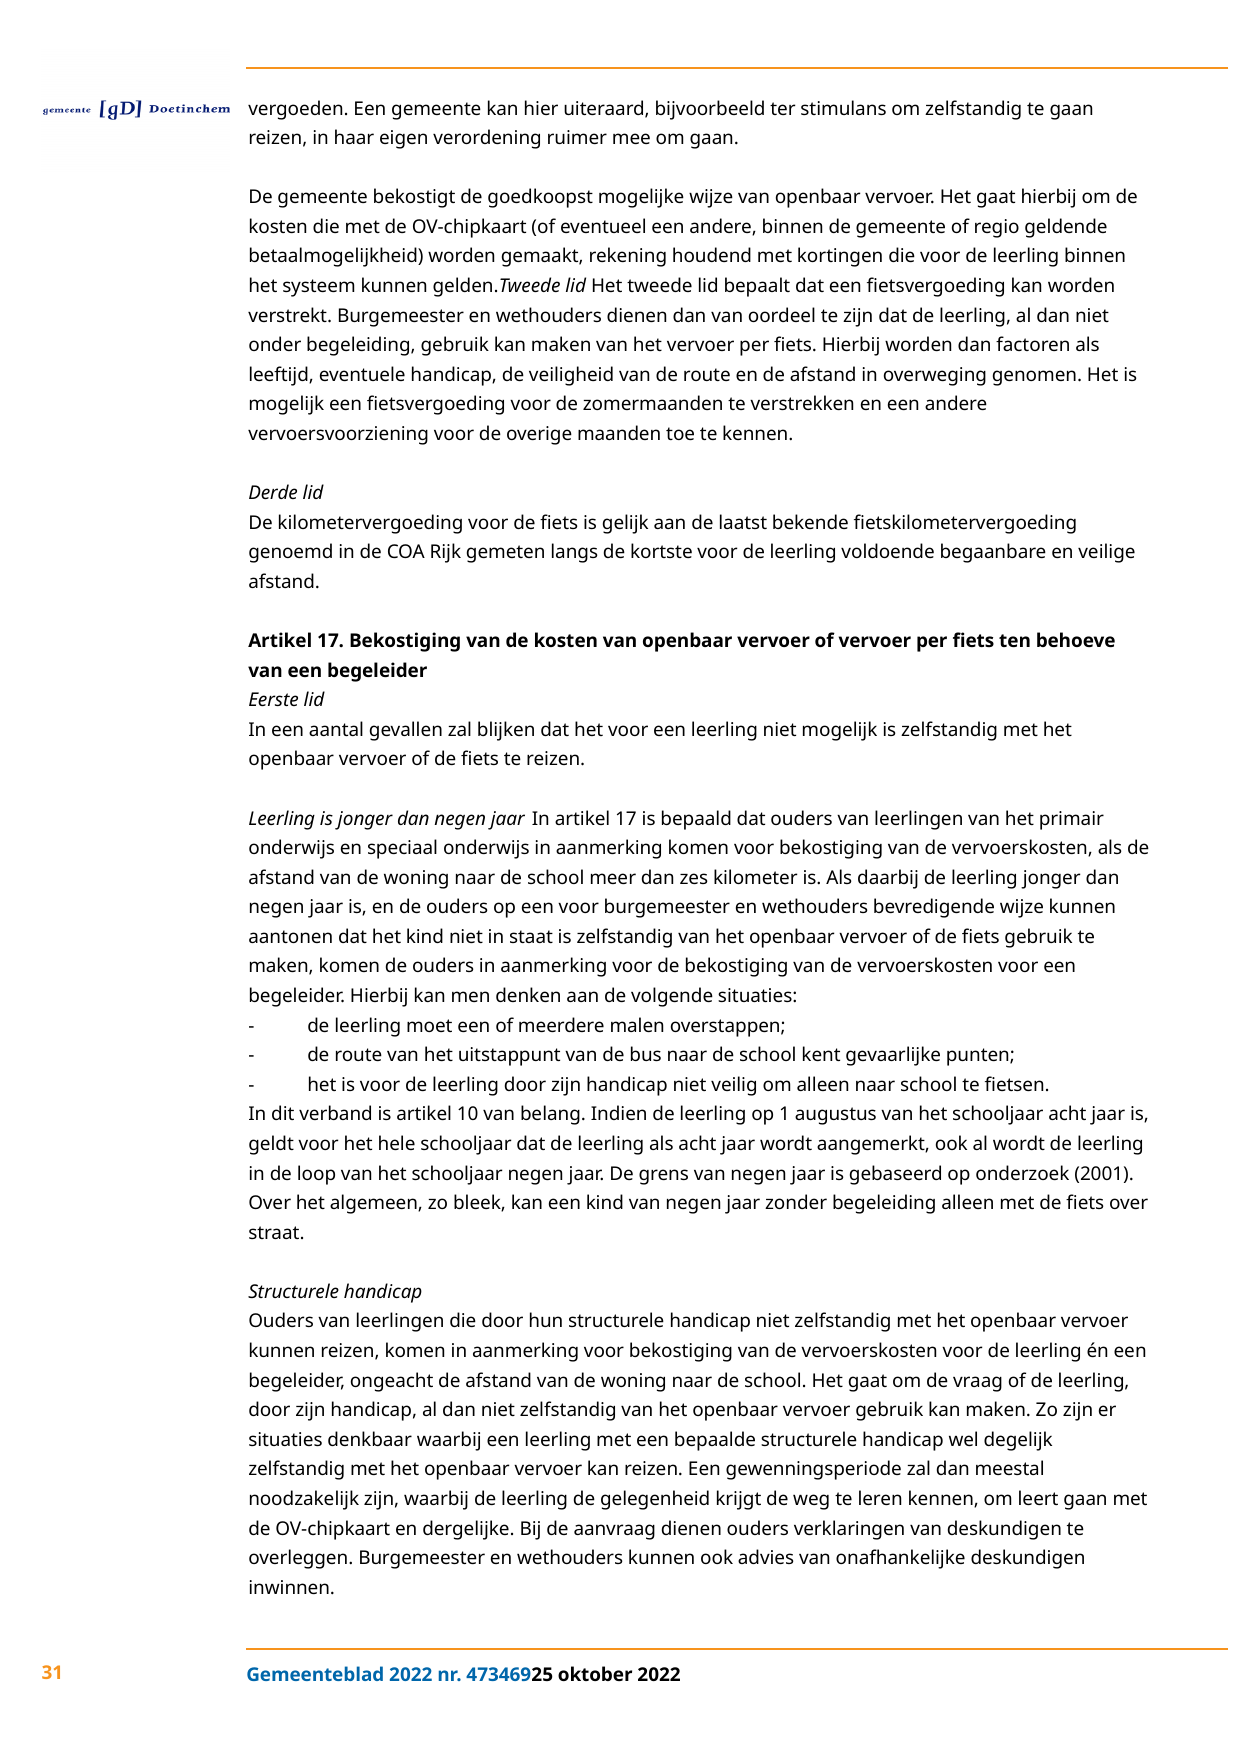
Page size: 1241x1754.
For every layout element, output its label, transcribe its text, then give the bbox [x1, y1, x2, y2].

list de leerling moet een of meerdere malen overstappen; [248, 1012, 1152, 1038]
text In een aantal gevallen zal blijken dat het voor een leerling niet mogelijk is zelfstandig met het openbaar vervoer of de fiets te reizen. [248, 716, 1152, 771]
text vergoeden. Een gemeente kan hier uiteraard, bijvoorbeeld ter stimulans om zelfstandig te gaan reizen, in haar eigen verordening ruimer mee om gaan. [248, 95, 1152, 150]
list het is voor de leerling door zijn handicap niet veilig om alleen naar school te fietsen. [248, 1071, 1152, 1097]
text Artikel 17. Bekostiging van de kosten van openbaar vervoer of vervoer per fiets ten behoeve van een begeleider [248, 627, 1152, 683]
text In dit verband is artikel 10 van belang. Indien de leerling op 1 augustus van het schooljaar acht jaar is, geldt voor het hele schooljaar dat de leerling als acht jaar wordt aangemerkt, ook al wordt de leerling in de loop van het schooljaar negen jaar. De grens van negen jaar is gebaseerd op onderzoek (2001). Over het algemeen, zo bleek, kan een kind van negen jaar zonder begeleiding alleen met de fiets over straat. [248, 1101, 1152, 1245]
text Ouders van leerlingen die door hun structurele handicap niet zelfstandig met het openbaar vervoer kunnen reizen, komen in aanmerking voor bekostiging van de vervoerskosten voor de leerling én een begeleider, ongeacht de afstand van de woning naar de school. Het gaat om de vraag of de leerling, door zijn handicap, al dan niet zelfstandig van het openbaar vervoer gebruik kan maken. Zo zijn er situaties denkbaar waarbij een leerling met een bepaalde structurele handicap wel degelijk zelfstandig met het openbaar vervoer kan reizen. Een gewenningsperiode zal dan meestal noodzakelijk zijn, waarbij de leerling de gelegenheid krijgt de weg te leren kennen, om leert gaan met de OV-chipkaart en dergelijke. Bij de aanvraag dienen ouders verklaringen van deskundigen te overleggen. Burgemeester en wethouders kunnen ook advies van onafhankelijke deskundigen inwinnen. [248, 1308, 1152, 1600]
text Eerste lid [248, 686, 1152, 712]
text Derde lid [248, 479, 1152, 505]
picture [41, 47, 231, 172]
text De gemeente bekostigt de goedkoopst mogelijke wijze van openbaar vervoer. Het gaat hierbij om de kosten die met de OV-chipkaart (of eventueel een andere, binnen de gemeente of regio geldende betaalmogelijkheid) worden gemaakt, rekening houdend met kortingen die voor de leerling binnen het systeem kunnen gelden.Tweede lid Het tweede lid bepaalt dat een fietsvergoeding kan worden verstrekt. Burgemeester en wethouders dienen dan van oordeel te zijn dat de leerling, al dan niet onder begeleiding, gebruik kan maken van het vervoer per fiets. Hierbij worden dan factoren als leeftijd, eventuele handicap, de veiligheid van de route en de afstand in overweging genomen. Het is mogelijk een fietsvergoeding voor de zomermaanden te verstrekken en een andere vervoersvoorziening voor de overige maanden toe te kennen. [248, 183, 1152, 446]
text Leerling is jonger dan negen jaar In artikel 17 is bepaald dat ouders van leerlingen van het primair onderwijs en speciaal onderwijs in aanmerking komen voor bekostiging van de vervoerskosten, als de afstand van de woning naar de school meer dan zes kilometer is. Als daarbij de leerling jonger dan negen jaar is, en de ouders op een voor burgemeester en wethouders bevredigende wijze kunnen aantonen dat het kind niet in staat is zelfstandig van het openbaar vervoer of de fiets gebruik te maken, komen de ouders in aanmerking voor de bekostiging van de vervoerskosten voor een begeleider. Hierbij kan men denken aan de volgende situaties: [248, 805, 1152, 1008]
text Structurele handicap [248, 1278, 1152, 1304]
list de route van het uitstappunt van de bus naar de school kent gevaarlijke punten; [248, 1041, 1152, 1067]
text De kilometervergoeding voor de fiets is gelijk aan de laatst bekende fietskilometervergoeding genoemd in de COA Rijk gemeten langs de kortste voor de leerling voldoende begaanbare en veilige afstand. [248, 509, 1152, 594]
